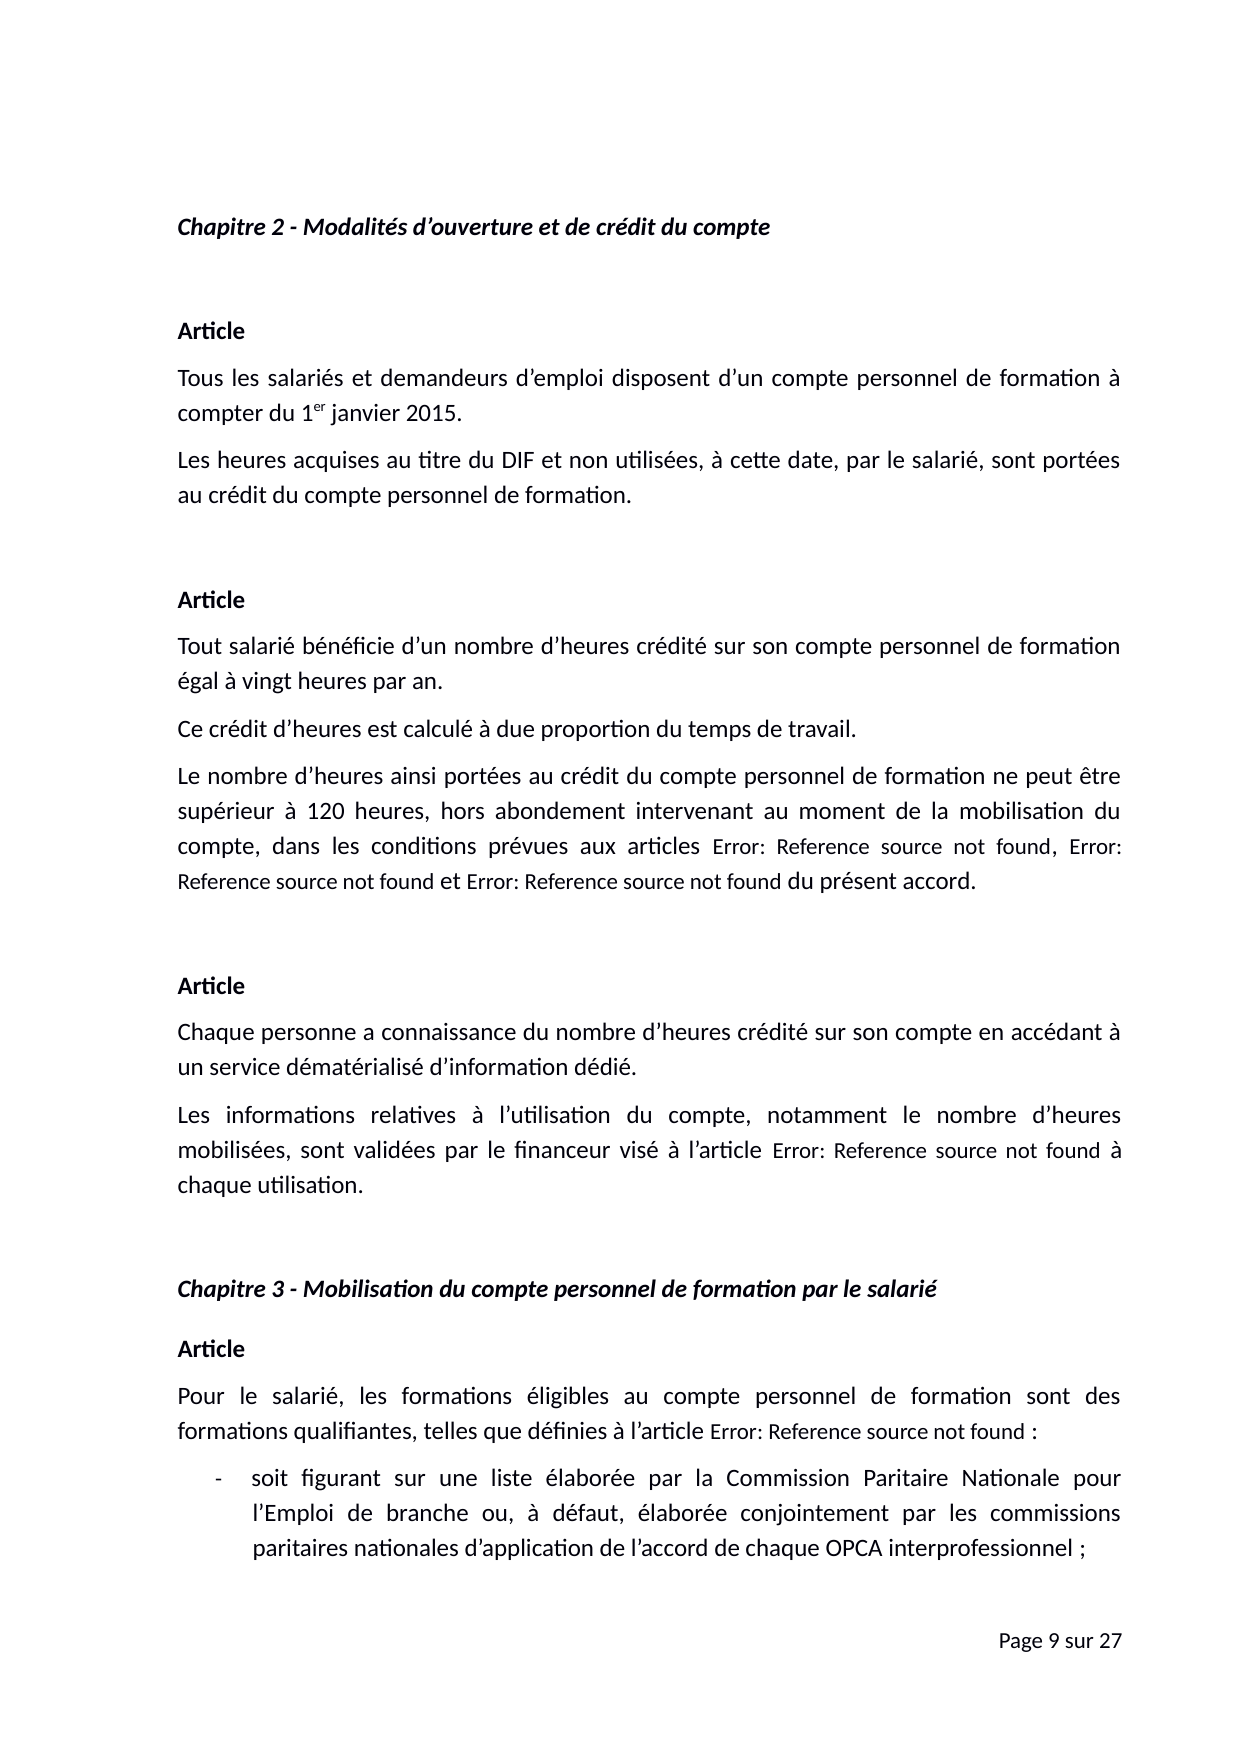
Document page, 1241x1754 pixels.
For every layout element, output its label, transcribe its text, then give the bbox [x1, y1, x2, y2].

subtitle Chapitre 2 - Modalités d’ouverture et de crédit du compte [177, 211, 1122, 241]
text Tout salarié bénéficie d’un nombre d’heures crédité sur son compte personnel de formation égal à vingt heures par an. [177, 630, 1122, 696]
subtitle Article [177, 315, 1122, 346]
text Le nombre d’heures ainsi portées au crédit du compte personnel de formation ne peut être supérieur à 120 heures, hors abondement intervenant au moment de la mobilisation du compte, dans les conditions prévues aux articles Erreur : source de la référence non trouvée, Erreur : source de la référence non trouvée et Erreur : source de la référence non trouvée du présent accord. [177, 760, 1122, 896]
text Tous les salariés et demandeurs d’emploi disposent d’un compte personnel de formation à compter du 1er janvier 2015. [177, 362, 1122, 427]
text Ce crédit d’heures est calculé à due proportion du temps de travail. [177, 713, 1122, 743]
text Les informations relatives à l’utilisation du compte, notamment le nombre d’heures mobilisées, sont validées par le financeur visé à l’article Erreur : source de la référence non trouvée à chaque utilisation. [177, 1099, 1122, 1199]
subtitle Chapitre 3 - Mobilisation du compte personnel de formation par le salarié [177, 1273, 1122, 1304]
text Les heures acquises au titre du DIF et non utilisées, à cette date, par le salarié, sont portées au crédit du compte personnel de formation. [177, 444, 1122, 510]
subtitle Article [177, 1333, 1122, 1364]
subtitle Article [177, 584, 1122, 614]
text Chaque personne a connaissance du nombre d’heures crédité sur son compte en accédant à un service dématérialisé d’information dédié. [177, 1016, 1122, 1082]
list soit figurant sur une liste élaborée par la Commission Paritaire Nationale pour l’Emploi de branche ou, à défaut, élaborée conjointement par les commissions paritaires nationales d’application de l’accord de chaque OPCA interprofessionnel ; [215, 1462, 1122, 1563]
text Pour le salarié, les formations éligibles au compte personnel de formation sont des formations qualifiantes, telles que définies à l’article Erreur : source de la référence non trouvée : [177, 1380, 1122, 1445]
subtitle Article [177, 970, 1122, 1000]
